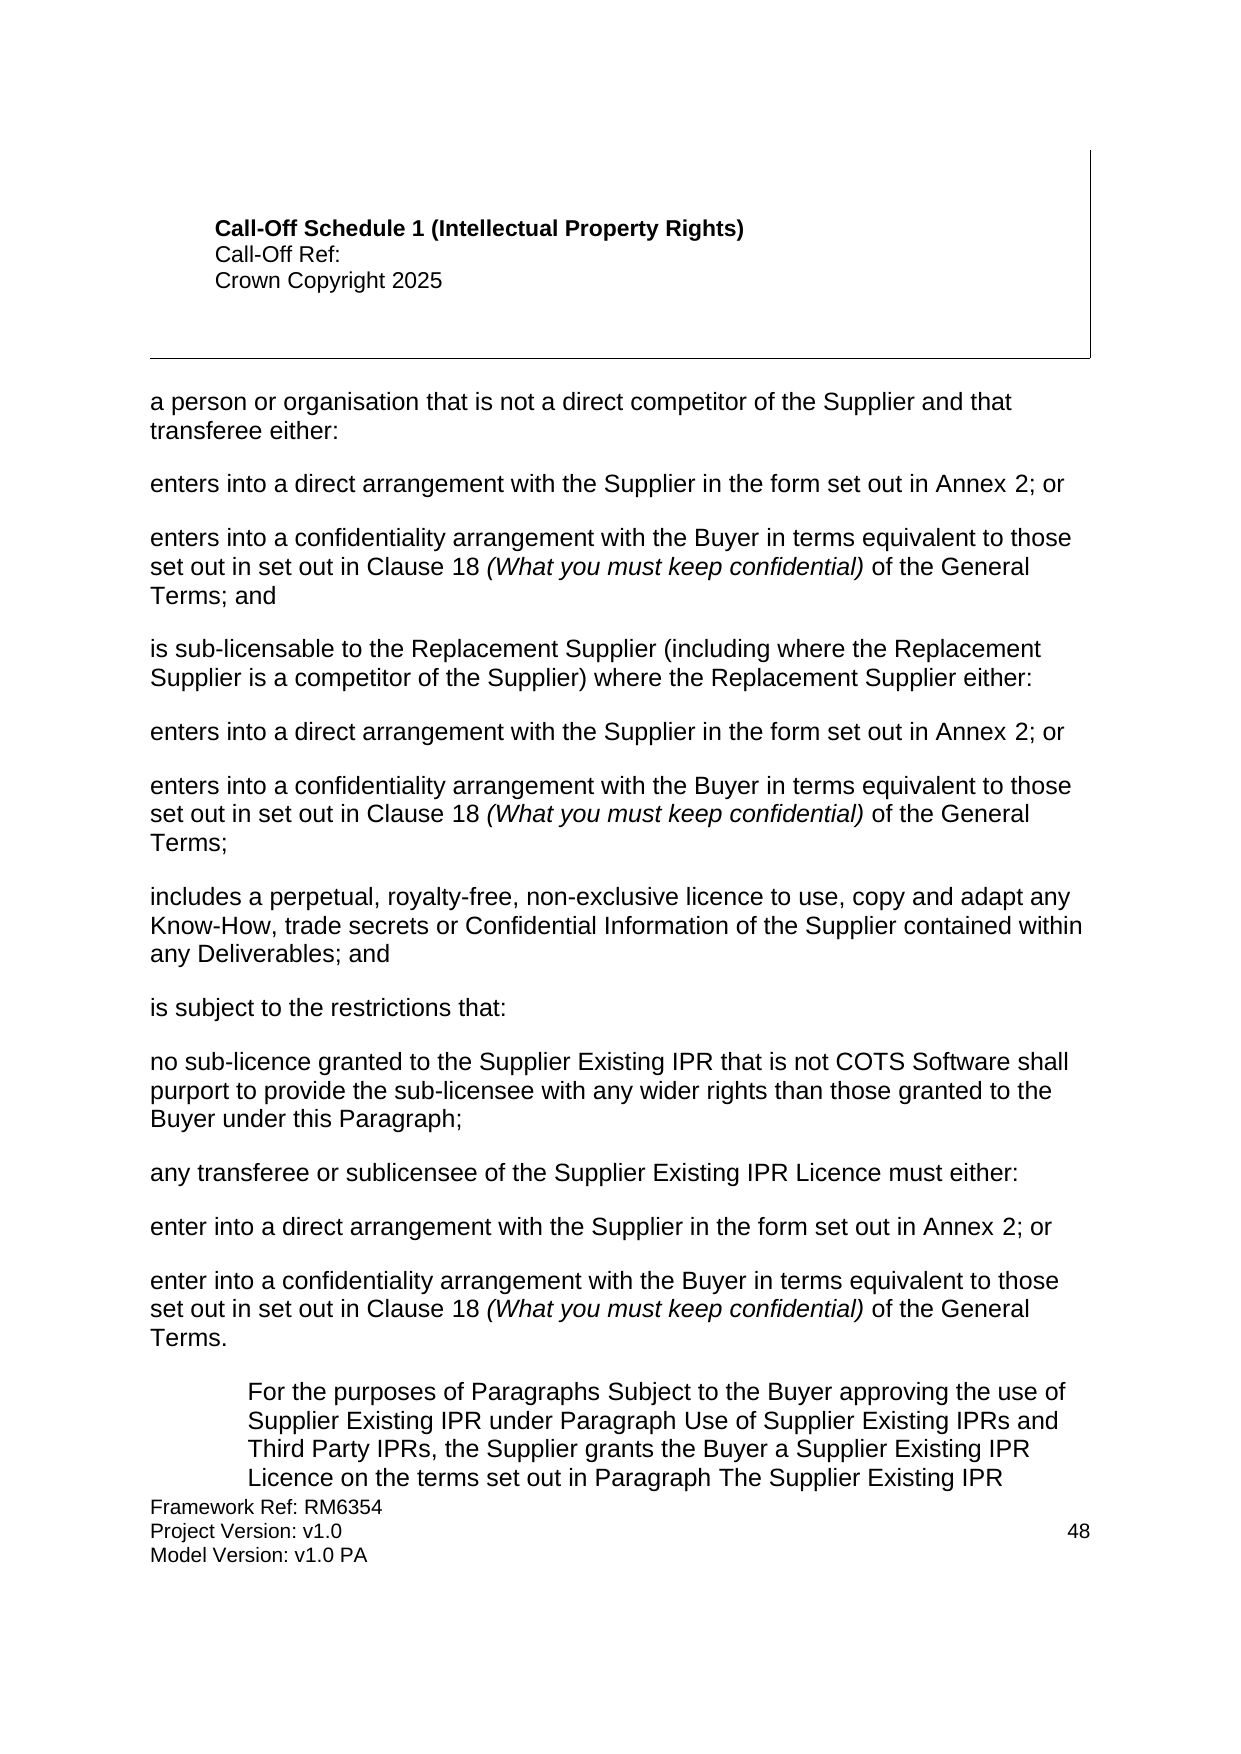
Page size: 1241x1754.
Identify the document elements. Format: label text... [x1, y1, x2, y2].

subtitle enter into a confidentiality arrangement with the Buyer in terms equivalent to those set out in set out in Clause 18 (What you must keep confidential) of the General Terms. [150, 1266, 1090, 1352]
subtitle enters into a confidentiality arrangement with the Buyer in terms equivalent to those set out in set out in Clause 18 (What you must keep confidential) of the General Terms; and [150, 523, 1090, 609]
subtitle no sub-licence granted to the Supplier Existing IPR that is not COTS Software shall purport to provide the sub-licensee with any wider rights than those granted to the Buyer under this Paragraph; [150, 1047, 1090, 1133]
subtitle enter into a direct arrangement with the Supplier in the form set out in Annex 2; or [150, 1212, 1090, 1241]
subtitle is sub-licensable to the Replacement Supplier (including where the Replacement Supplier is a competitor of the Supplier) where the Replacement Supplier either: [150, 634, 1090, 692]
subtitle any transferee or sublicensee of the Supplier Existing IPR Licence must either: [150, 1158, 1090, 1187]
subtitle a person or organisation that is not a direct competitor of the Supplier and that transferee either: [150, 387, 1090, 444]
subtitle enters into a direct arrangement with the Supplier in the form set out in Annex 2; or [150, 717, 1090, 746]
subtitle enters into a confidentiality arrangement with the Buyer in terms equivalent to those set out in set out in Clause 18 (What you must keep confidential) of the General Terms; [150, 771, 1090, 857]
subtitle enters into a direct arrangement with the Supplier in the form set out in Annex 2; or [150, 469, 1090, 498]
subtitle includes a perpetual, royalty-free, non-exclusive licence to use, copy and adapt any Know-How, trade secrets or Confidential Information of the Supplier contained within any Deliverables; and [150, 882, 1090, 968]
subtitle For the purposes of Paragraphs 4.1 and 4.3, the relevant purposes are: [247, 1377, 1090, 1492]
subtitle is subject to the restrictions that: [150, 993, 1090, 1022]
